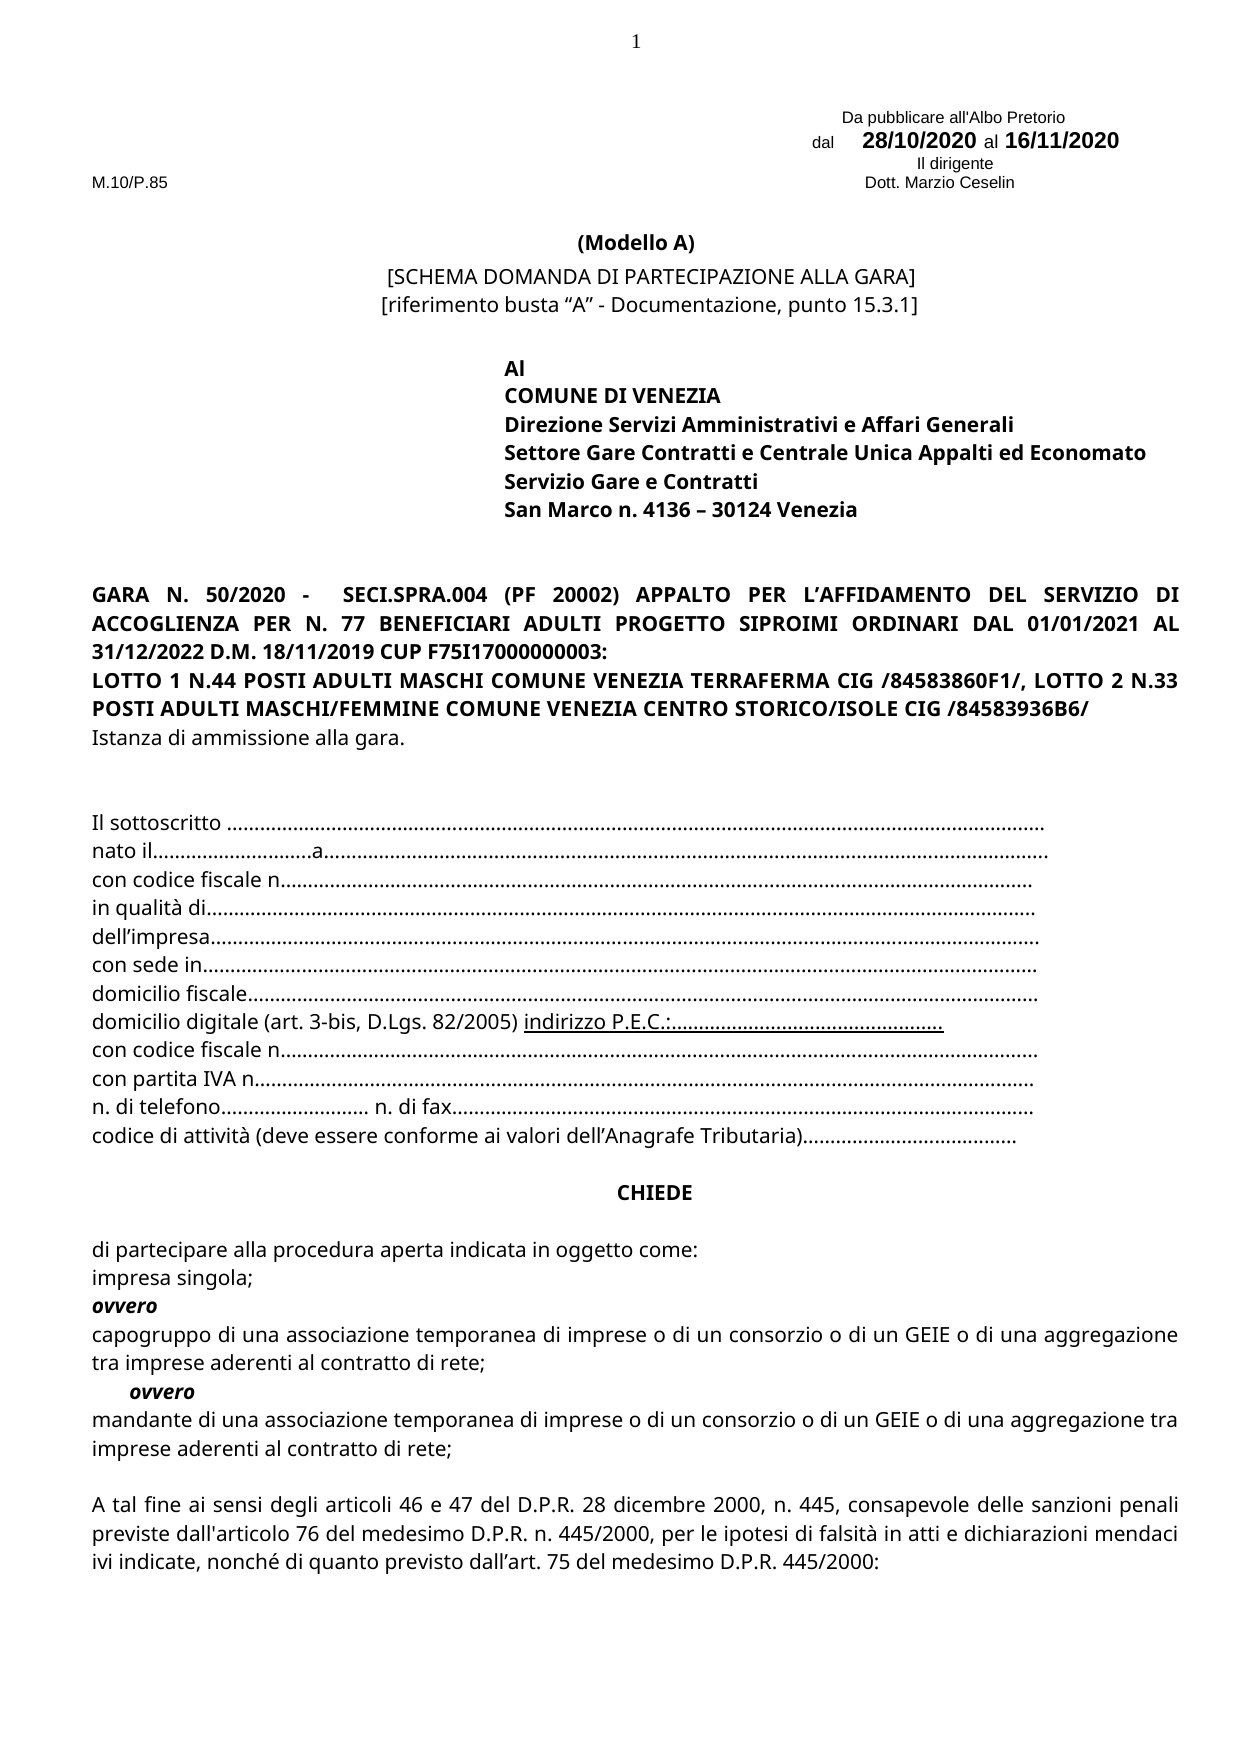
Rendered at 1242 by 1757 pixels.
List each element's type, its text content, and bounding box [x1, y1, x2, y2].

text A tal fine ai sensi degli articoli 46 e 47 del D.P.R. 28 dicembre 2000, n. 445, consapevole delle sanzioni penali previste dall'articolo 76 del medesimo D.P.R. n. 445/2000, per le ipotesi di falsità in atti e dichiarazioni mendaci ivi indicate, nonché di quanto previsto dall’art. 75 del medesimo D.P.R. 445/2000: [92, 1491, 1180, 1576]
text CHIEDE [129, 1178, 1180, 1206]
subtitle Settore Gare Contratti e Centrale Unica Appalti ed Economato [504, 438, 1180, 467]
subtitle COMUNE DI VENEZIA [504, 382, 1180, 410]
text (Modello A) [92, 228, 1180, 256]
text dell’impresa……………………………………………………………………………………………………..………………….…………. [92, 922, 1180, 950]
text capogruppo di una associazione temporanea di imprese o di un consorzio o di un GEIE o di una aggregazione tra imprese aderenti al contratto di rete; [92, 1320, 1180, 1377]
text Il sottoscritto ………………………………………………………………………………………………………………………………..… [92, 808, 1180, 837]
subtitle Direzione Servizi Amministrativi e Affari Generali [504, 410, 1180, 438]
subtitle Servizio Gare e Contratti [504, 467, 1180, 495]
subtitle Al [504, 357, 1180, 382]
text con codice fiscale n……………………………………………………………………………...……………………………………….. [92, 865, 1180, 893]
text nato il………………………..a…………………………………………………………………………………………………………………... [92, 837, 1180, 865]
text LOTTO 1 N.44 POSTI ADULTI MASCHI COMUNE VENEZIA TERRAFERMA CIG /84583860F1/, LOTTO 2 N.33 POSTI ADULTI MASCHI/FEMMINE COMUNE VENEZIA CENTRO STORICO/ISOLE CIG /84583936B6/ [92, 666, 1180, 723]
text in qualità di…………………………………………………………………………………………..……………………………………….. [92, 893, 1180, 922]
text [riferimento busta “A” - Documentazione, punto 15.3.1] [92, 290, 1180, 319]
text domicilio digitale (art. 3-bis, D.Lgs. 82/2005) indirizzo P.E.C.:…………….................................. [92, 1007, 1180, 1036]
text n. di telefono……………………… n. di fax………………………………………………………………………………………….… [92, 1092, 1180, 1121]
text impresa singola; [92, 1263, 1180, 1292]
text ovvero [129, 1377, 1180, 1405]
text Istanza di ammissione alla gara. [92, 723, 1180, 751]
text codice di attività (deve essere conforme ai valori dell’Anagrafe Tributaria)…………………………...…… [92, 1121, 1180, 1149]
text mandante di una associazione temporanea di imprese o di un consorzio o di un GEIE o di una aggregazione tra imprese aderenti al contratto di rete; [92, 1405, 1180, 1462]
text con partita IVA n………………………………………………………………………………………………………………………..….. [92, 1064, 1180, 1092]
text domicilio fiscale………………………………………………………………………………………...…………………………………… [92, 979, 1180, 1007]
text di partecipare alla procedura aperta indicata in oggetto come: [92, 1235, 1180, 1263]
text [SCHEMA DOMANDA DI PARTECIPAZIONE ALLA GARA] [129, 262, 1173, 290]
text con sede in……………………………………………………………………………………………………..……………………………… [92, 950, 1180, 979]
text GARA N. 50/2020 - SECI.SPRA.004 (PF 20002) APPALTO PER L’AFFIDAMENTO DEL SERVIZIO DI ACCOGLIENZA PER N. 77 BENEFICIARI ADULTI PROGETTO SIPROIMI ORDINARI DAL 01/01/2021 AL 31/12/2022 D.M. 18/11/2019 CUP F75I17000000003: [92, 581, 1180, 666]
text con codice fiscale n……………………………………………………………………………………………………………………...... [92, 1036, 1180, 1064]
text ovvero [92, 1292, 1180, 1320]
text San Marco n. 4136 – 30124 Venezia [504, 495, 1180, 524]
